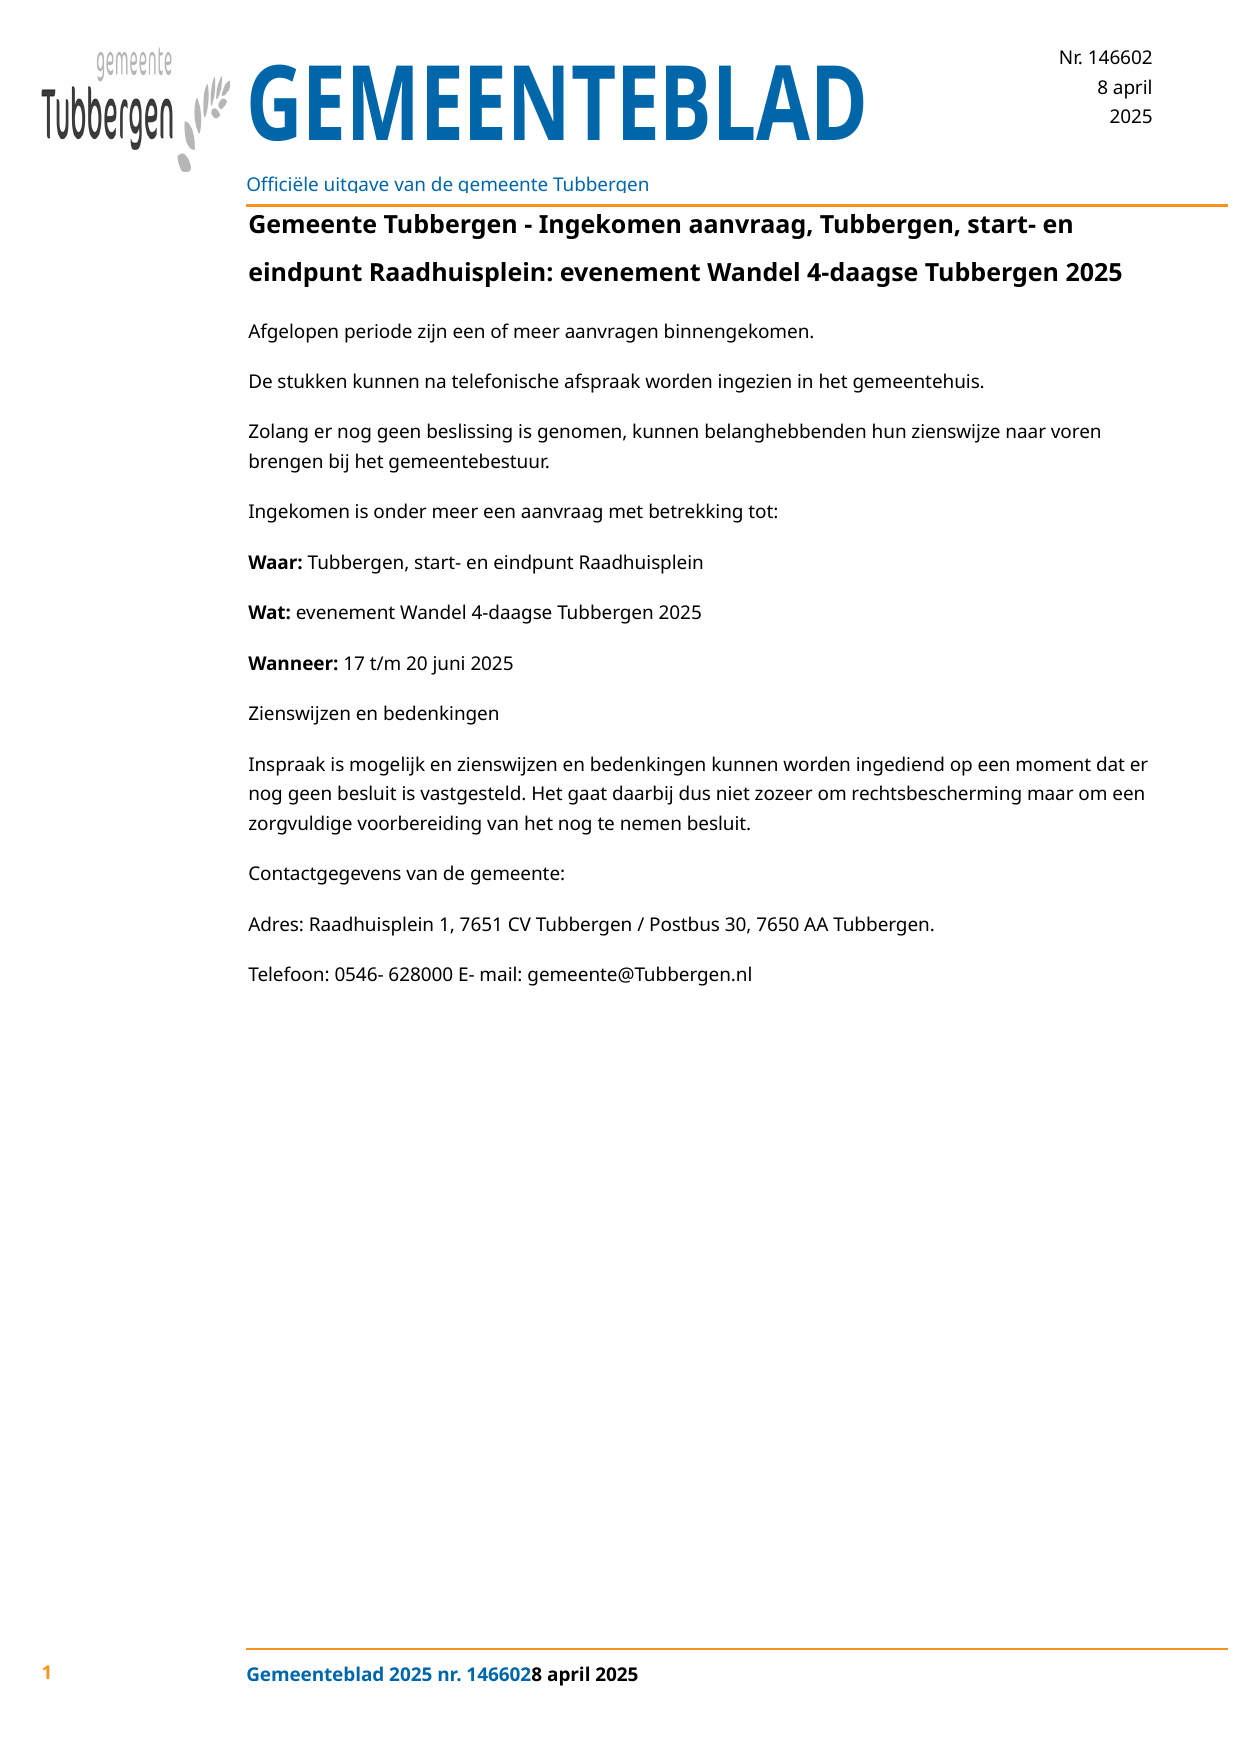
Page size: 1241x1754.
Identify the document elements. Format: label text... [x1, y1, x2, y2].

text Ingekomen is onder meer een aanvraag met betrekking tot: [248, 499, 1152, 524]
text Adres: Raadhuisplein 1, 7651 CV Tubbergen / Postbus 30, 7650 AA Tubbergen. [248, 911, 1152, 937]
text Waar: Tubbergen, start- en eindpunt Raadhuisplein [248, 549, 1152, 575]
text Afgelopen periode zijn een of meer aanvragen binnengekomen. [248, 318, 1152, 344]
picture [41, 47, 231, 172]
text Telefoon: 0546- 628000 E- mail: gemeente@Tubbergen.nl [248, 961, 1152, 987]
text Gemeente Tubbergen - Ingekomen aanvraag, Tubbergen, start- en eindpunt Raadhuisplein: evenement Wandel 4-daagse Tubbergen 2025 [248, 207, 1152, 288]
text Inspraak is mogelijk en zienswijzen en bedenkingen kunnen worden ingediend op een moment dat er nog geen besluit is vastgesteld. Het gaat daarbij dus niet zozeer om rechtsbescherming maar om een zorgvuldige voorbereiding van het nog te nemen besluit. [248, 751, 1152, 836]
text Zienswijzen en bedenkingen [248, 700, 1152, 726]
text Zolang er nog geen beslissing is genomen, kunnen belanghebbenden hun zienswijze naar voren brengen bij het gemeentebestuur. [248, 419, 1152, 474]
text De stukken kunnen na telefonische afspraak worden ingezien in het gemeentehuis. [248, 368, 1152, 394]
text Contactgegevens van de gemeente: [248, 860, 1152, 886]
text Wanneer: 17 t/m 20 juni 2025 [248, 650, 1152, 676]
text Wat: evenement Wandel 4-daagse Tubbergen 2025 [248, 599, 1152, 625]
